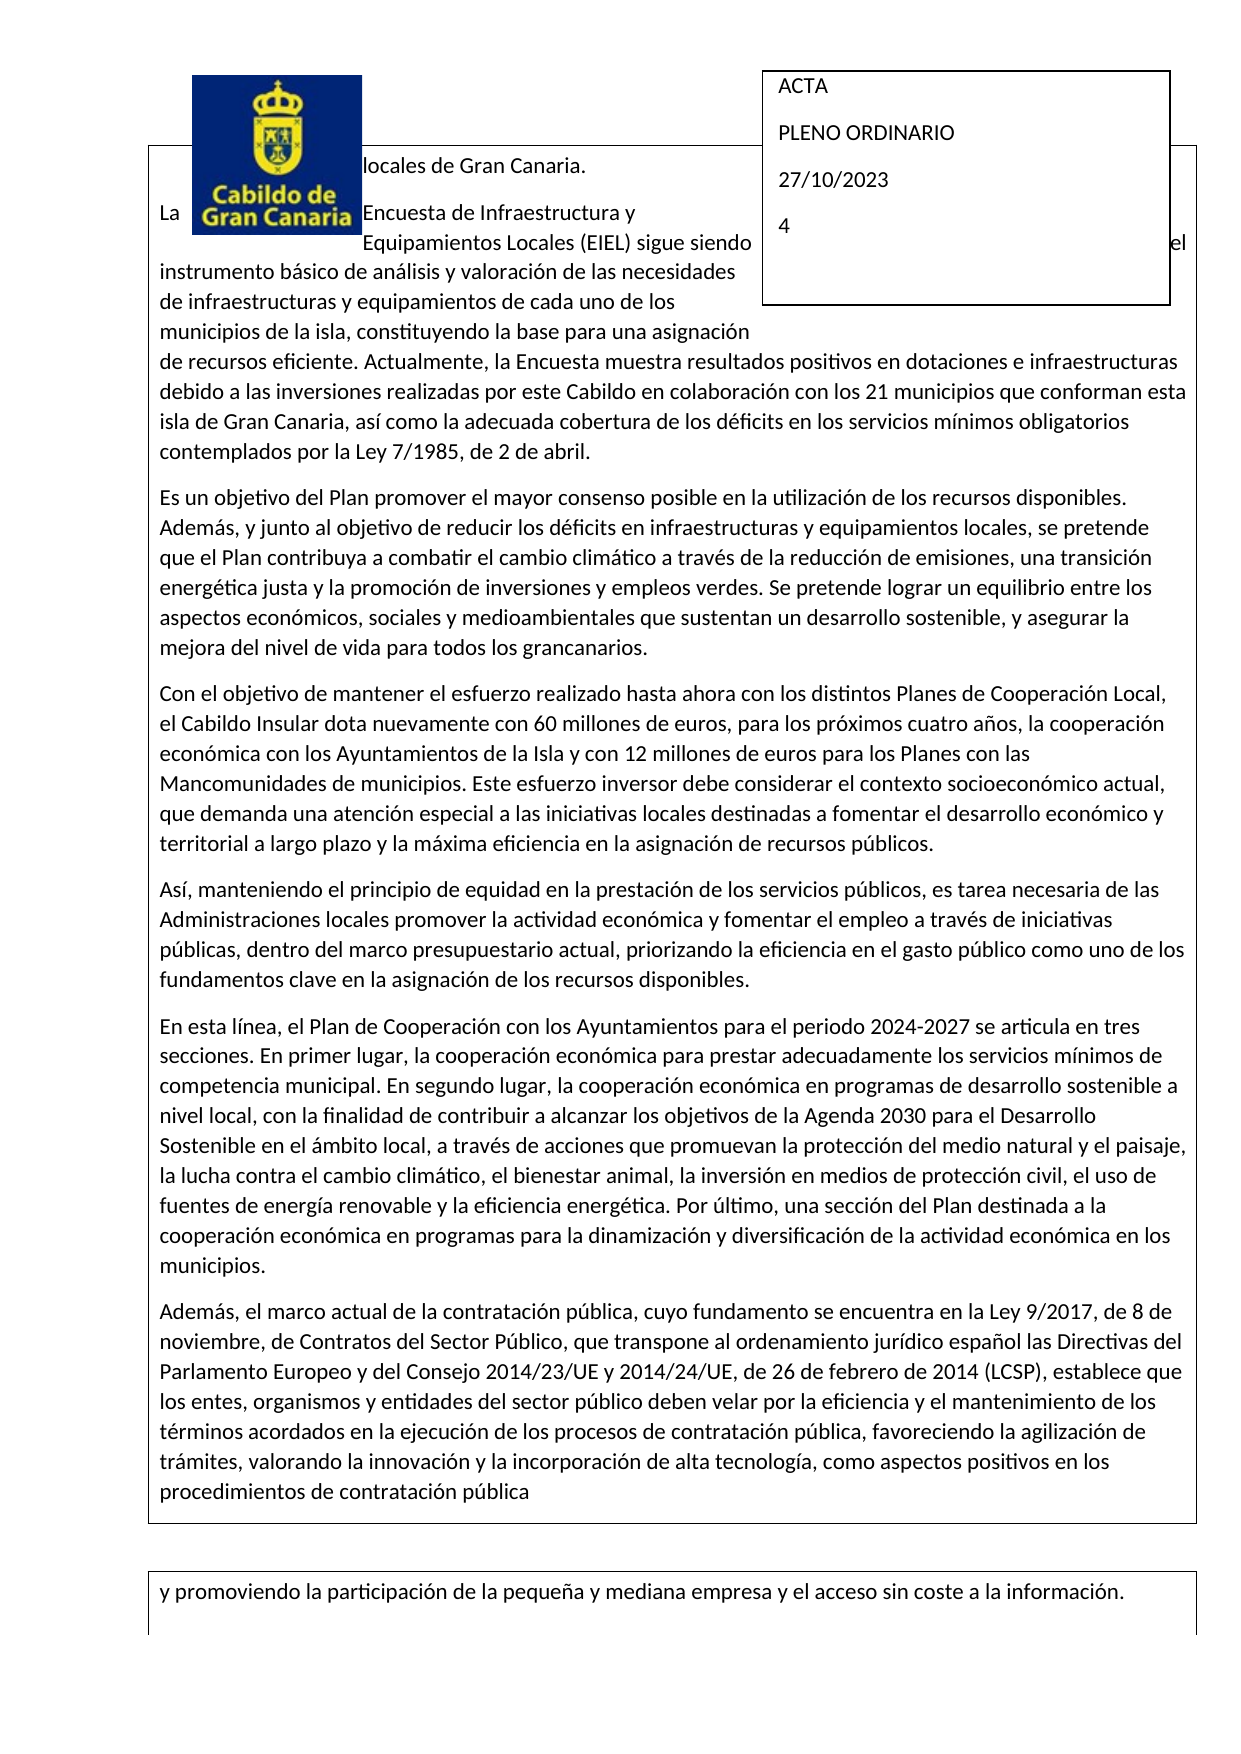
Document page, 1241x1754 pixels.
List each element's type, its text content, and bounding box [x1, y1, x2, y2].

table_header locales de Gran Canaria. La Encuesta de Infraestructura y Equipamientos Locales (EIEL) sigue siendo el instrumento básico de análisis y valoración de las necesidades de infraestructuras y equipamientos de cada uno de los municipios de la isla, constituyendo la base para una asignación de recursos eficiente. Actualmente, la Encuesta muestra resultados positivos en dotaciones e infraestructuras debido a las inversiones realizadas por este Cabildo en colaboración con los 21 municipios que conforman esta isla de Gran Canaria, así como la adecuada cobertura de los déficits en los servicios mínimos obligatorios contemplados por la Ley 7/1985, de 2 de abril. Es un objetivo del Plan promover el mayor consenso posible en la utilización de los recursos disponibles. Además, y junto al objetivo de reducir los déficits en infraestructuras y equipamientos locales, se pretende que el Plan contribuya a combatir el cambio climático a través de la reducción de emisiones, una transición energética justa y la promoción de inversiones y empleos verdes. Se pretende lograr un equilibrio entre los aspectos económicos, sociales y medioambientales que sustentan un desarrollo sostenible, y asegurar la mejora del nivel de vida para todos los grancanarios. Con el objetivo de mantener el esfuerzo realizado hasta ahora con los distintos Planes de Cooperación Local, el Cabildo Insular dota nuevamente con 60 millones de euros, para los próximos cuatro años, la cooperación económica con los Ayuntamientos de la Isla y con 12 millones de euros para los Planes con las Mancomunidades de municipios. Este esfuerzo inversor debe considerar el contexto socioeconómico actual, que demanda una atención especial a las iniciativas locales destinadas a fomentar el desarrollo económico y territorial a largo plazo y la máxima eficiencia en la asignación de recursos públicos. Así, manteniendo el principio de equidad en la prestación de los servicios públicos, es tarea necesaria de las Administraciones locales promover la actividad económica y fomentar el empleo a través de iniciativas públicas, dentro del marco presupuestario actual, priorizando la eficiencia en el gasto público como uno de los fundamentos clave en la asignación de los recursos disponibles. En esta línea, el Plan de Cooperación con los Ayuntamientos para el periodo 2024-2027 se articula en tres secciones. En primer lugar, la cooperación económica para prestar adecuadamente los servicios mínimos de competencia municipal. En segundo lugar, la cooperación económica en programas de desarrollo sostenible a nivel local, con la finalidad de contribuir a alcanzar los objetivos de la Agenda 2030 para el Desarrollo Sostenible en el ámbito local, a través de acciones que promuevan la protección del medio natural y el paisaje, la lucha contra el cambio climático, el bienestar animal, la inversión en medios de protección civil, el uso de fuentes de energía renovable y la eficiencia energética. Por último, una sección del Plan destinada a la cooperación económica en programas para la dinamización y diversificación de la actividad económica en los municipios. Además, el marco actual de la contratación pública, cuyo fundamento se encuentra en la Ley 9/2017, de 8 de noviembre, de Contratos del Sector Público, que transpone al ordenamiento jurídico español las Directivas del Parlamento Europeo y del Consejo 2014/23/UE y 2014/24/UE, de 26 de febrero de 2014 (LCSP), establece que los entes, organismos y entidades del sector público deben velar por la eficiencia y el mantenimiento de los términos acordados en la ejecución de los procesos de contratación pública, favoreciendo la agilización de trámites, valorando la innovación y la incorporación de alta tecnología, como aspectos positivos en los procedimientos de contratación pública [149, 146, 1196, 1523]
table_header y promoviendo la participación de la pequeña y mediana empresa y el acceso sin coste a la información. [149, 1572, 1196, 1635]
